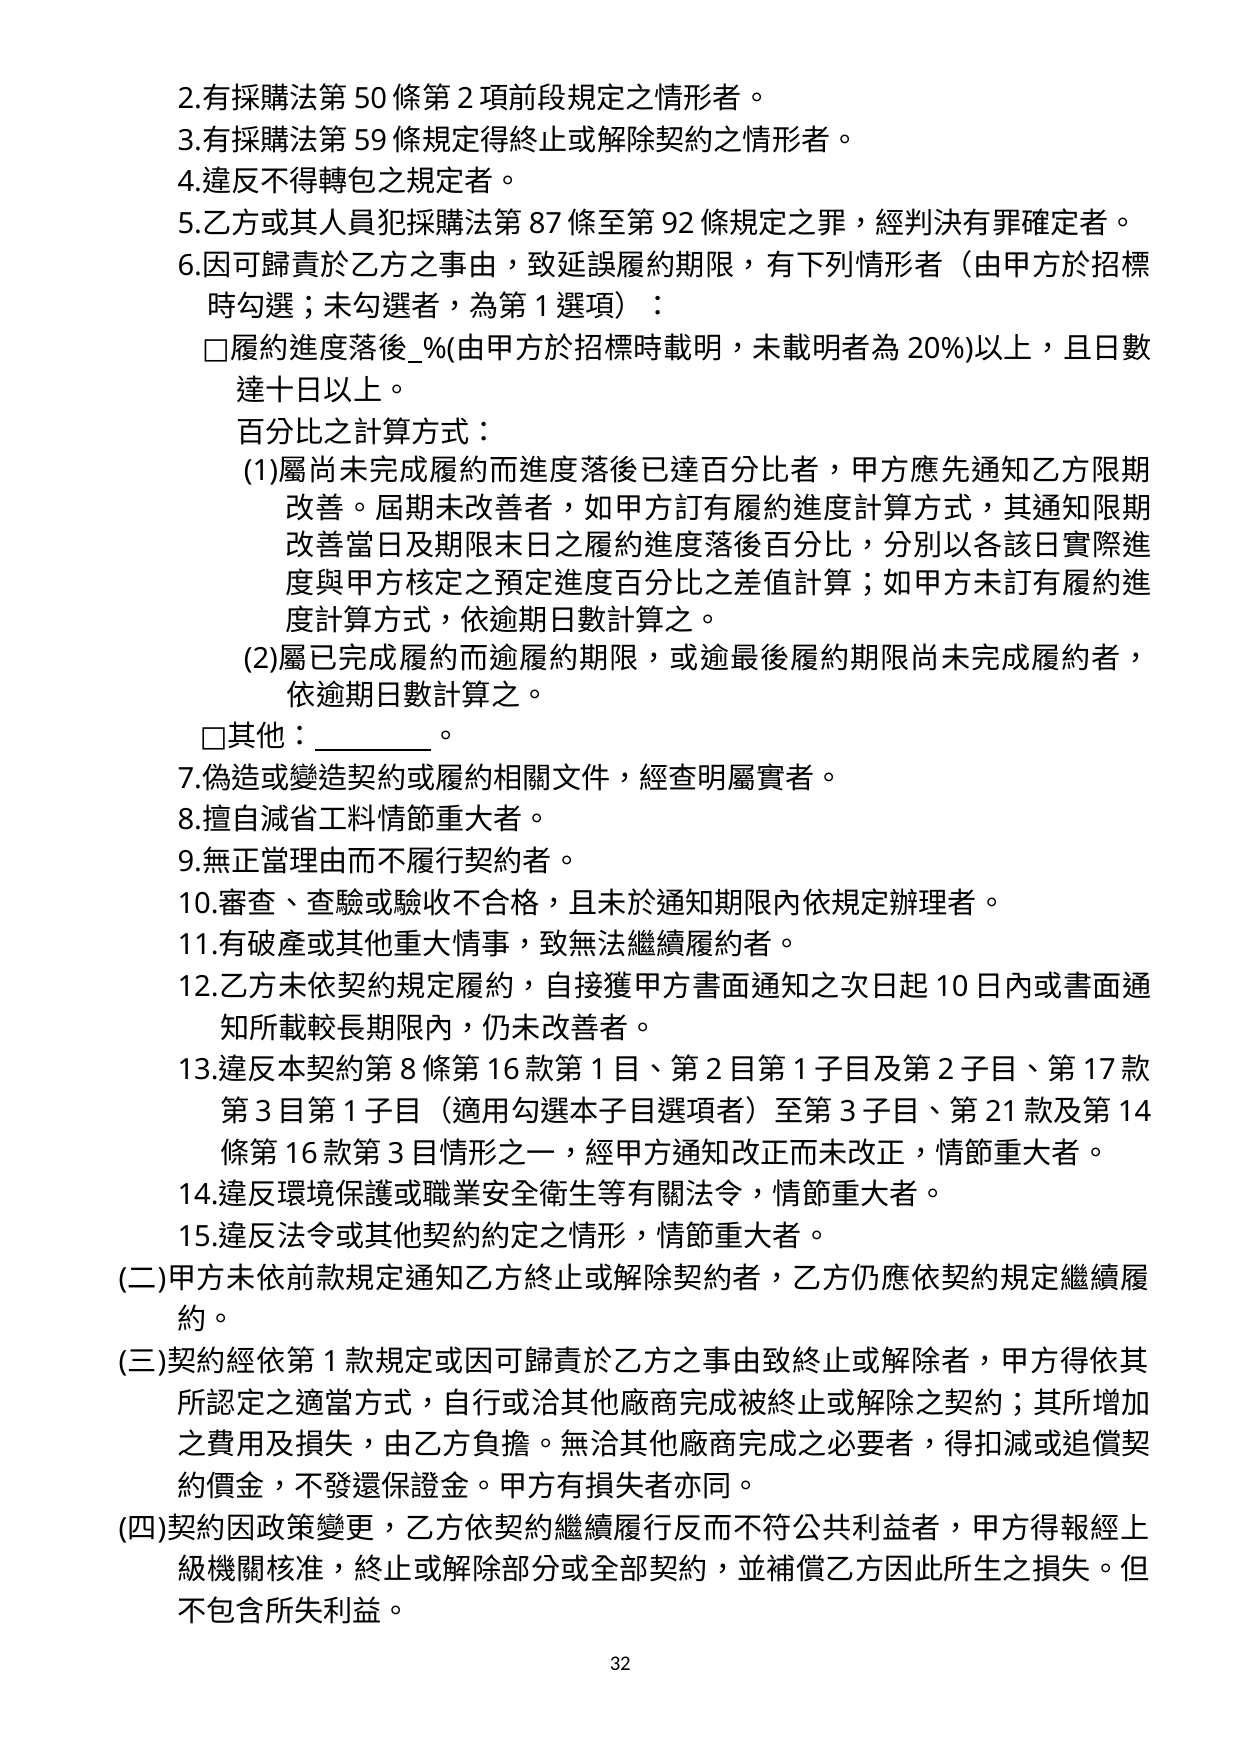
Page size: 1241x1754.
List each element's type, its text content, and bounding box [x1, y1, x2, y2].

text (三)契約經依第1款規定或因可歸責於乙方之事由致終止或解除者，甲方得依其所認定之適當方式，自行或洽其他廠商完成被終止或解除之契約；其所增加之費用及損失，由乙方負擔。無洽其他廠商完成之必要者，得扣減或追償契約價金，不發還保證金。甲方有損失者亦同。 [118, 1338, 1152, 1505]
text 10.審查、查驗或驗收不合格，且未於通知期限內依規定辦理者。 [177, 880, 1152, 921]
text 14.違反環境保護或職業安全衛生等有關法令，情節重大者。 [177, 1171, 1152, 1213]
text 8.擅自減省工料情節重大者。 [177, 796, 1152, 838]
text 12.乙方未依契約規定履約，自接獲甲方書面通知之次日起10日內或書面通知所載較長期限內，仍未改善者。 [177, 963, 1152, 1046]
text □其他： 。 [199, 713, 1152, 755]
text 3.有採購法第59條規定得終止或解除契約之情形者。 [177, 117, 1152, 158]
text 6.因可歸責於乙方之事由，致延誤履約期限，有下列情形者（由甲方於招標時勾選；未勾選者，為第1選項）： [177, 242, 1152, 325]
text 2.有採購法第50條第2項前段規定之情形者。 [177, 75, 1152, 117]
text 7.偽造或變造契約或履約相關文件，經查明屬實者。 [177, 755, 1152, 796]
text (二)甲方未依前款規定通知乙方終止或解除契約者，乙方仍應依契約規定繼續履約。 [118, 1255, 1152, 1338]
text 9.無正當理由而不履行契約者。 [177, 838, 1152, 880]
text 5.乙方或其人員犯採購法第87條至第92條規定之罪，經判決有罪確定者。 [177, 200, 1152, 242]
text (四)契約因政策變更，乙方依契約繼續履行反而不符公共利益者，甲方得報經上級機關核准，終止或解除部分或全部契約，並補償乙方因此所生之損失。但不包含所失利益。 [118, 1505, 1152, 1630]
text 13.違反本契約第8條第16款第1目、第2目第1子目及第2子目、第17款第3目第1子目（適用勾選本子目選項者）至第3子目、第21款及第14條第16款第3目情形之一，經甲方通知改正而未改正，情節重大者。 [177, 1046, 1152, 1171]
text 15.違反法令或其他契約約定之情形，情節重大者。 [177, 1213, 1152, 1255]
text (1)屬尚未完成履約而進度落後已達百分比者，甲方應先通知乙方限期改善。屆期未改善者，如甲方訂有履約進度計算方式，其通知限期改善當日及期限末日之履約進度落後百分比，分別以各該日實際進度與甲方核定之預定進度百分比之差值計算；如甲方未訂有履約進度計算方式，依逾期日數計算之。 [244, 451, 1152, 638]
text 11.有破產或其他重大情事，致無法繼續履約者。 [177, 921, 1152, 963]
text □履約進度落後 %(由甲方於招標時載明，未載明者為20%)以上，且日數達十日以上。 [202, 325, 1152, 408]
text (2)屬已完成履約而逾履約期限，或逾最後履約期限尚未完成履約者，依逾期日數計算之。 [243, 638, 1152, 713]
text 4.違反不得轉包之規定者。 [177, 158, 1152, 200]
text 百分比之計算方式： [110, 408, 1152, 451]
